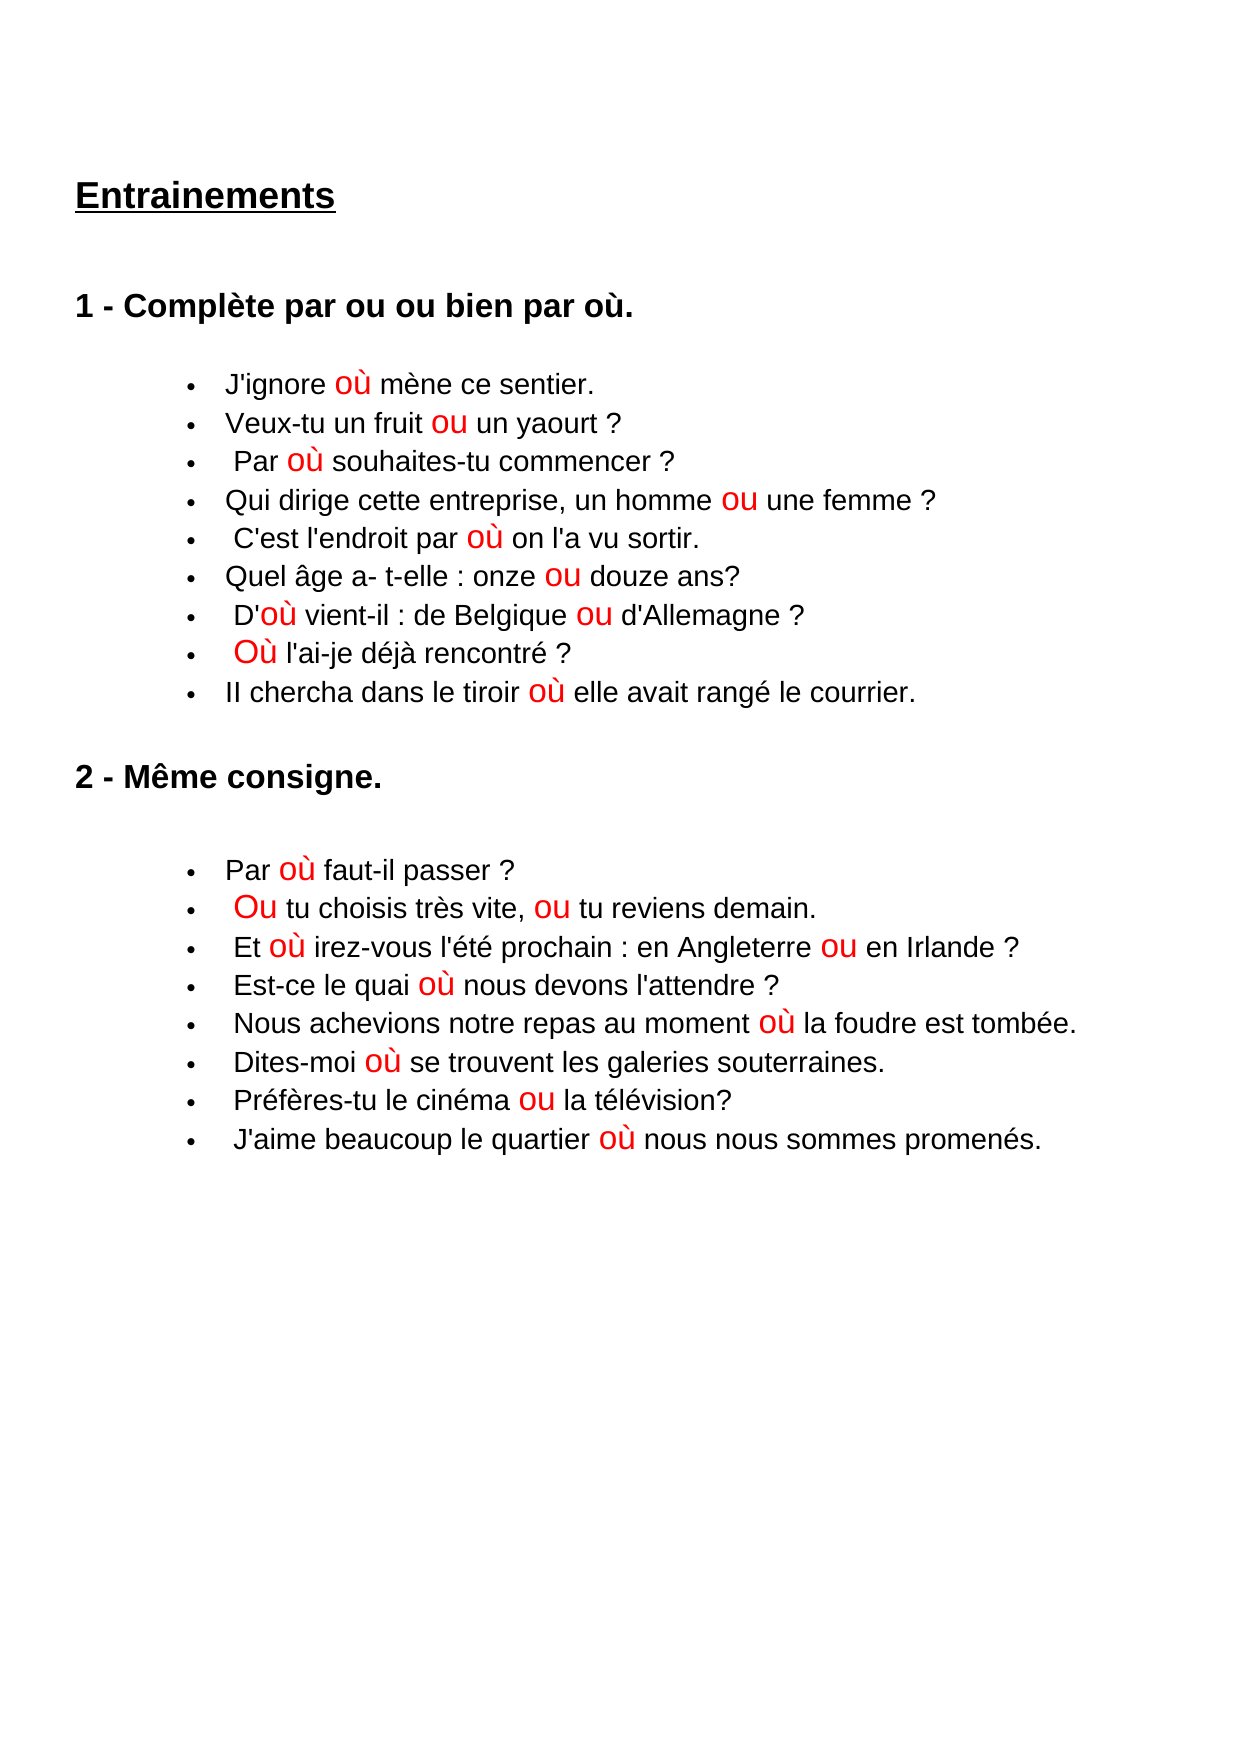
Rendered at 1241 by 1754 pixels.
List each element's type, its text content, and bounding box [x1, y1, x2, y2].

list Qui dirige cette entreprise, un homme ou une femme ? [187, 478, 1165, 517]
list J'ignore où mène ce sentier. [187, 363, 1165, 402]
list Où l'ai-je déjà rencontré ? [187, 632, 1165, 671]
list C'est l'endroit par où on l'a vu sortir. [187, 517, 1165, 555]
list J'aime beaucoup le quartier où nous nous sommes promenés. [187, 1118, 1165, 1156]
list Nous achevions notre repas au moment où la foudre est tombée. [187, 1002, 1165, 1041]
text Entrainements [75, 174, 1165, 217]
list II chercha dans le tiroir où elle avait rangé le courrier. [187, 671, 1165, 709]
list Veux-tu un fruit ou un yaourt ? [187, 402, 1165, 440]
list D'où vient-il : de Belgique ou d'Allemagne ? [187, 594, 1165, 632]
text 2 - Même consigne. [75, 757, 1165, 796]
list Ou tu choisis très vite, ou tu reviens demain. [187, 887, 1165, 926]
list Par où souhaites-tu commencer ? [187, 440, 1165, 478]
list Est-ce le quai où nous devons l'attendre ? [187, 964, 1165, 1002]
list Par où faut-il passer ? [187, 849, 1165, 887]
text 1 - Complète par ou ou bien par où. [75, 286, 1165, 325]
list Préfères-tu le cinéma ou la télévision? [187, 1079, 1165, 1118]
list Dites-moi où se trouvent les galeries souterraines. [187, 1041, 1165, 1079]
list Quel âge a- t-elle : onze ou douze ans? [187, 555, 1165, 594]
list Et où irez-vous l'été prochain : en Angleterre ou en Irlande ? [187, 926, 1165, 964]
